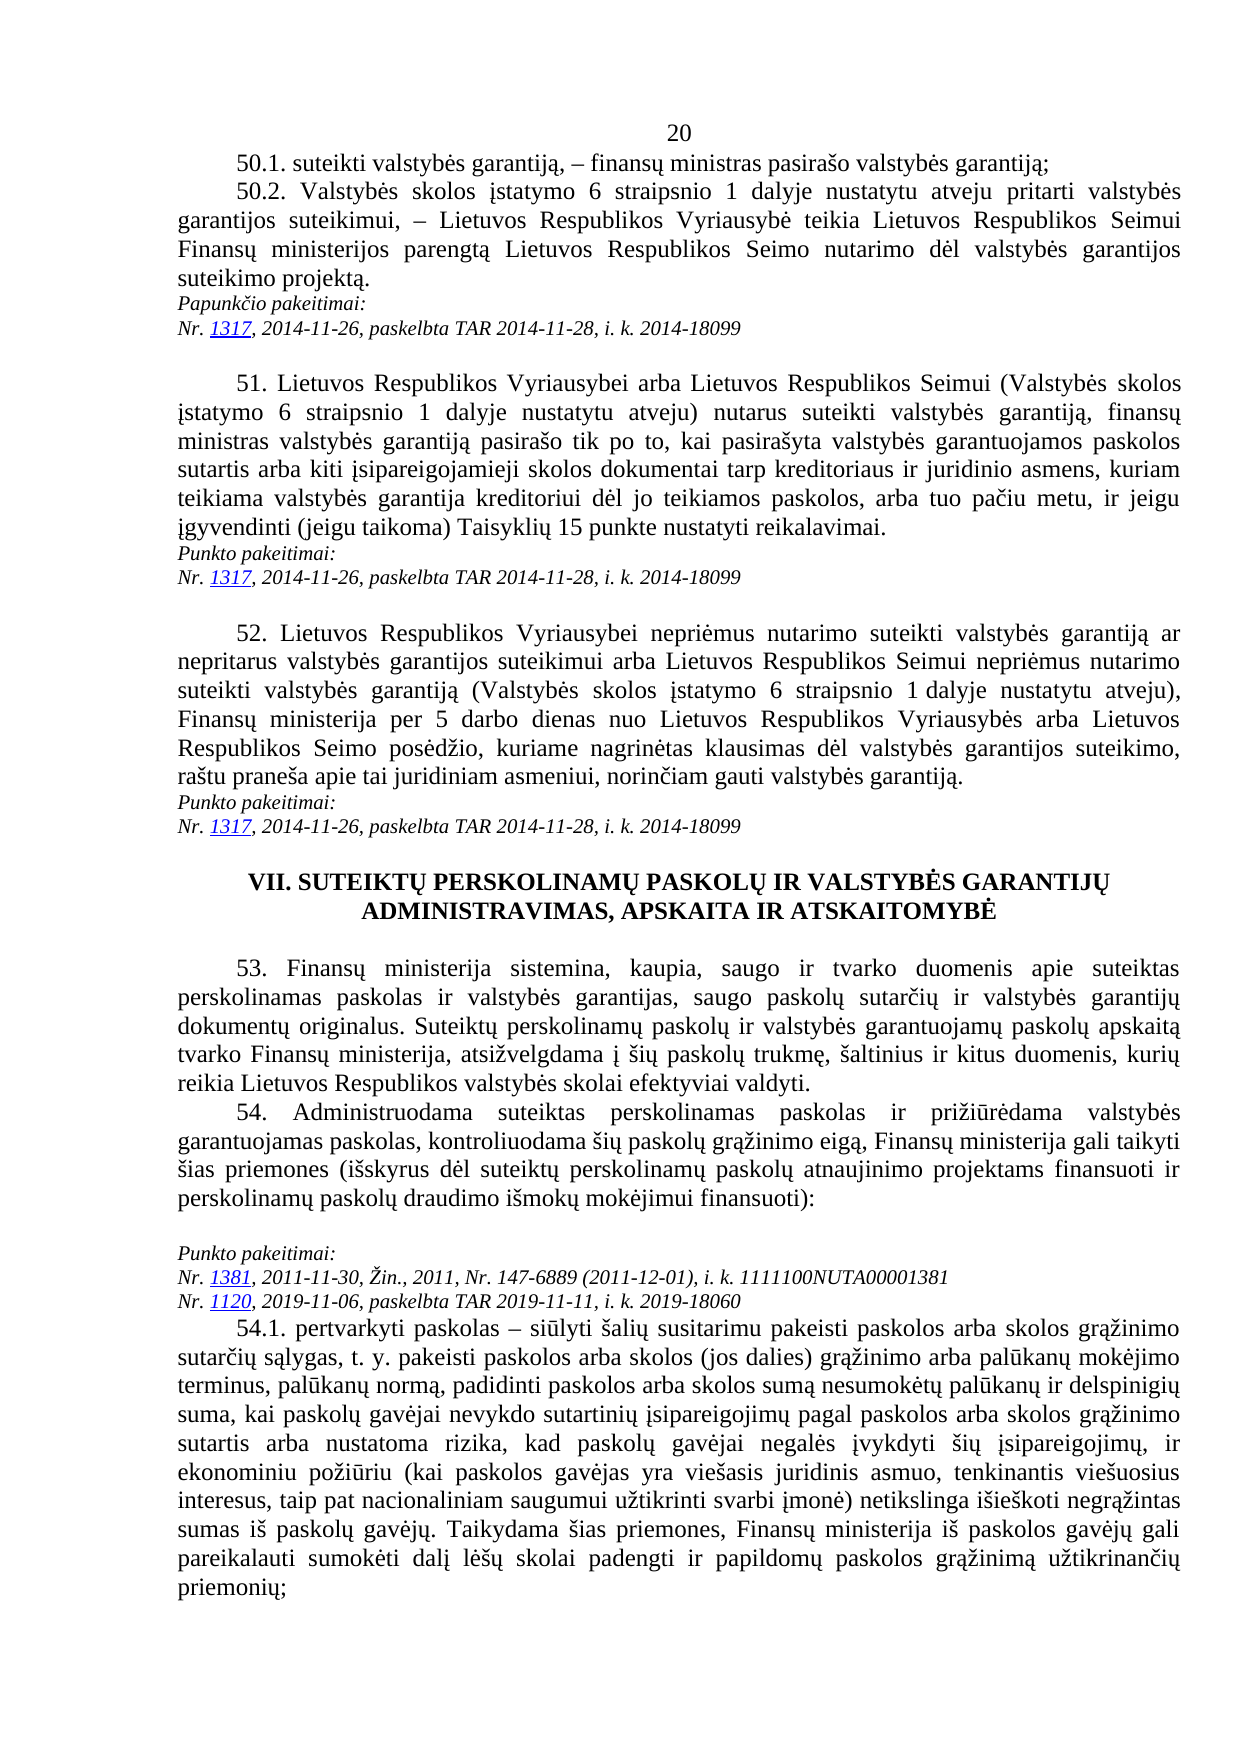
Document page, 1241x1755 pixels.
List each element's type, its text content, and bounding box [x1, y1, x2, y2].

text Punkto pakeitimai: [177, 1241, 1181, 1265]
text Nr. 1317, 2014-11-26, paskelbta TAR 2014-11-28, i. k. 2014-18099 [177, 814, 1181, 838]
text Nr. 1317, 2014-11-26, paskelbta TAR 2014-11-28, i. k. 2014-18099 [177, 565, 1181, 589]
text 50.2. Valstybės skolos įstatymo 6 straipsnio 1 dalyje nustatytu atveju pritarti valstybės garantijos suteikimui, – Lietuvos Respublikos Vyriausybė teikia Lietuvos Respublikos Seimui Finansų ministerijos parengtą Lietuvos Respublikos Seimo nutarimo dėl valstybės garantijos suteikimo projektą. [177, 176, 1181, 291]
text Nr. 1381, 2011-11-30, Žin., 2011, Nr. 147-6889 (2011-12-01), i. k. 1111100NUTA00001381 [177, 1265, 1181, 1289]
text Nr. 1120, 2019-11-06, paskelbta TAR 2019-11-11, i. k. 2019-18060 [177, 1289, 1181, 1313]
text Punkto pakeitimai: [177, 541, 1181, 565]
text 50.1. suteikti valstybės garantiją, – finansų ministras pasirašo valstybės garantiją; [177, 148, 1181, 176]
text 54. Administruodama suteiktas perskolinamas paskolas ir prižiūrėdama valstybės garantuojamas paskolas, kontroliuodama šių paskolų grąžinimo eigą, Finansų ministerija gali taikyti šias priemones (išskyrus dėl suteiktų perskolinamų paskolų atnaujinimo projektams finansuoti ir perskolinamų paskolų draudimo išmokų mokėjimui finansuoti): [177, 1097, 1181, 1212]
text 54.1. pertvarkyti paskolas – siūlyti šalių susitarimu pakeisti paskolos arba skolos grąžinimo sutarčių sąlygas, t. y. pakeisti paskolos arba skolos (jos dalies) grąžinimo arba palūkanų mokėjimo terminus, palūkanų normą, padidinti paskolos arba skolos sumą nesumokėtų palūkanų ir delspinigių suma, kai paskolų gavėjai nevykdo sutartinių įsipareigojimų pagal paskolos arba skolos grąžinimo sutartis arba nustatoma rizika, kad paskolų gavėjai negalės įvykdyti šių įsipareigojimų, ir ekonominiu požiūriu (kai paskolos gavėjas yra viešasis juridinis asmuo, tenkinantis viešuosius interesus, taip pat nacionaliniam saugumui užtikrinti svarbi įmonė) netikslinga išieškoti negrąžintas sumas iš paskolų gavėjų. Taikydama šias priemones, Finansų ministerija iš paskolos gavėjų gali pareikalauti sumokėti dalį lėšų skolai padengti ir papildomų paskolos grąžinimą užtikrinančių priemonių; [177, 1313, 1181, 1600]
text 51. Lietuvos Respublikos Vyriausybei arba Lietuvos Respublikos Seimui (Valstybės skolos įstatymo 6 straipsnio 1 dalyje nustatytu atveju) nutarus suteikti valstybės garantiją, finansų ministras valstybės garantiją pasirašo tik po to, kai pasirašyta valstybės garantuojamos paskolos sutartis arba kiti įsipareigojamieji skolos dokumentai tarp kreditoriaus ir juridinio asmens, kuriam teikiama valstybės garantija kreditoriui dėl jo teikiamos paskolos, arba tuo pačiu metu, ir jeigu įgyvendinti (jeigu taikoma) Taisyklių 15 punkte nustatyti reikalavimai. [177, 368, 1181, 541]
text Nr. 1317, 2014-11-26, paskelbta TAR 2014-11-28, i. k. 2014-18099 [177, 315, 1181, 339]
text Punkto pakeitimai: [177, 790, 1181, 814]
text Papunkčio pakeitimai: [177, 291, 1181, 315]
text 53. Finansų ministerija sistemina, kaupia, saugo ir tvarko duomenis apie suteiktas perskolinamas paskolas ir valstybės garantijas, saugo paskolų sutarčių ir valstybės garantijų dokumentų originalus. Suteiktų perskolinamų paskolų ir valstybės garantuojamų paskolų apskaitą tvarko Finansų ministerija, atsižvelgdama į šių paskolų trukmę, šaltinius ir kitus duomenis, kurių reikia Lietuvos Respublikos valstybės skolai efektyviai valdyti. [177, 953, 1181, 1097]
subtitle VII. SUTEIKTŲ PERSKOLINAMŲ PASKOLŲ IR VALSTYBĖS GARANTIJŲ ADMINISTRAVIMAS, APSKAITA IR ATSKAITOMYBĖ [177, 867, 1181, 924]
text 52. Lietuvos Respublikos Vyriausybei nepriėmus nutarimo suteikti valstybės garantiją ar nepritarus valstybės garantijos suteikimui arba Lietuvos Respublikos Seimui nepriėmus nutarimo suteikti valstybės garantiją (Valstybės skolos įstatymo 6 straipsnio 1 dalyje nustatytu atveju), Finansų ministerija per 5 darbo dienas nuo Lietuvos Respublikos Vyriausybės arba Lietuvos Respublikos Seimo posėdžio, kuriame nagrinėtas klausimas dėl valstybės garantijos suteikimo, raštu praneša apie tai juridiniam asmeniui, norinčiam gauti valstybės garantiją. [177, 618, 1181, 790]
